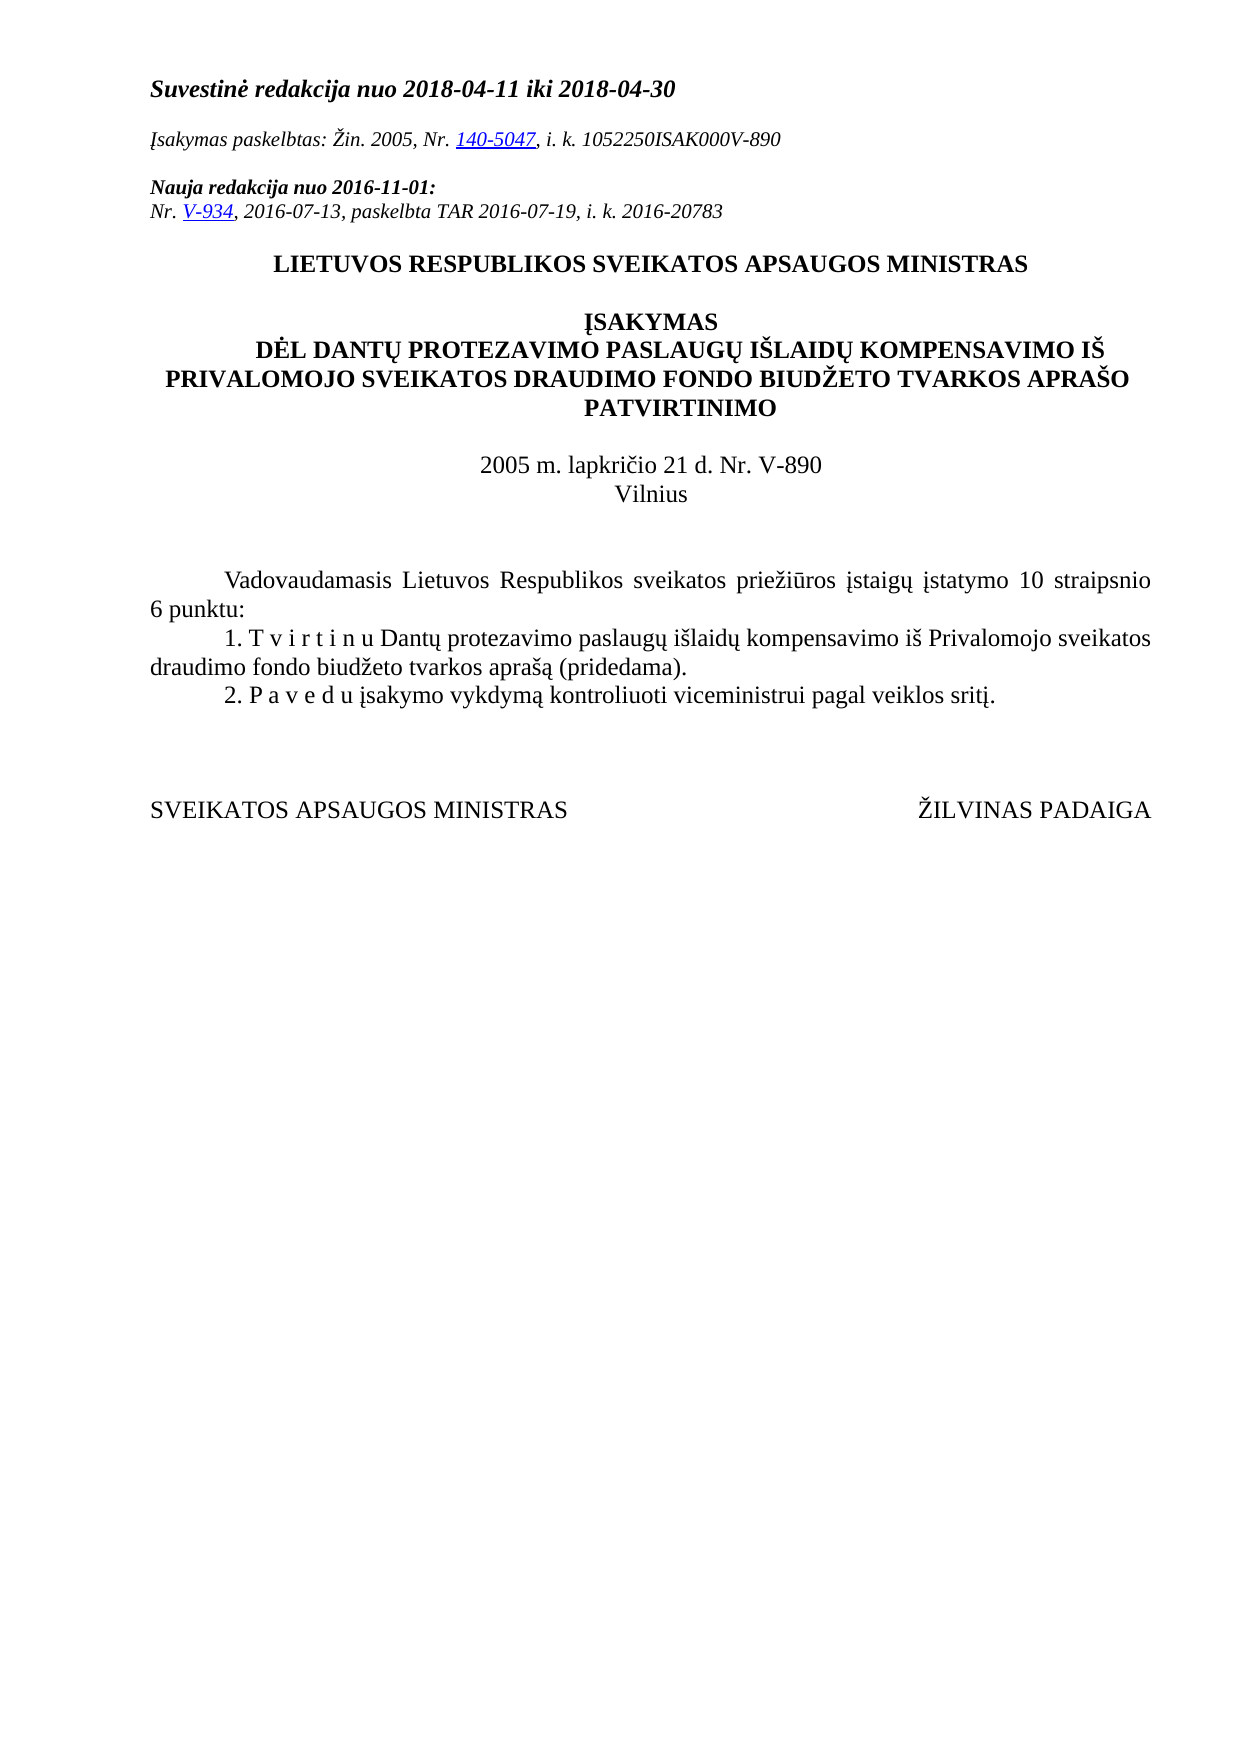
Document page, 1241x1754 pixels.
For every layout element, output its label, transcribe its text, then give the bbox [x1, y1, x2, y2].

text Nr. V-934, 2016-07-13, paskelbta TAR 2016-07-19, i. k. 2016-20783 [150, 199, 1152, 223]
text 2. P a v e d u įsakymo vykdymą kontroliuoti viceministrui pagal veiklos sritį. [150, 680, 1152, 709]
text ĮSAKYMAS [150, 307, 1152, 335]
text Nauja redakcija nuo 2016-11-01: [150, 175, 1152, 199]
text Vadovaudamasis Lietuvos Respublikos sveikatos priežiūros įstaigų įstatymo 10 straipsnio 6 punktu: [150, 565, 1152, 623]
text Dėl DANTŲ PROTEZAVIMO PASLAUGŲ IŠLAIDŲ KOMPENSAVIMO IŠ PRIVALOMOJO SVEIKATOS DRAUDIMO FONDO BIUDŽETO TVARKOS APRAŠO [150, 335, 1152, 393]
text Vilnius [150, 479, 1152, 508]
text PATVIRTINIMO [150, 393, 1152, 422]
text 1. T v i r t i n u Dantų protezavimo paslaugų išlaidų kompensavimo iš Privalomojo sveikatos draudimo fondo biudžeto tvarkos aprašą (pridedama). [150, 623, 1152, 680]
text Įsakymas paskelbtas: Žin. 2005, Nr. 140-5047, i. k. 1052250ISAK000V-890 [150, 127, 1152, 151]
text 2005 m. lapkričio 21 d. Nr. V-890 [150, 450, 1152, 479]
text SVEIKATOS APSAUGOS MINISTRAS ŽILVINAS PADAIGA [150, 795, 1152, 824]
text Suvestinė redakcija nuo 2018-04-11 iki 2018-04-30 [150, 74, 1152, 102]
text LIETUVOS RESPUBLIKOS SVEIKATOS APSAUGOS MINISTRAS [150, 249, 1152, 278]
